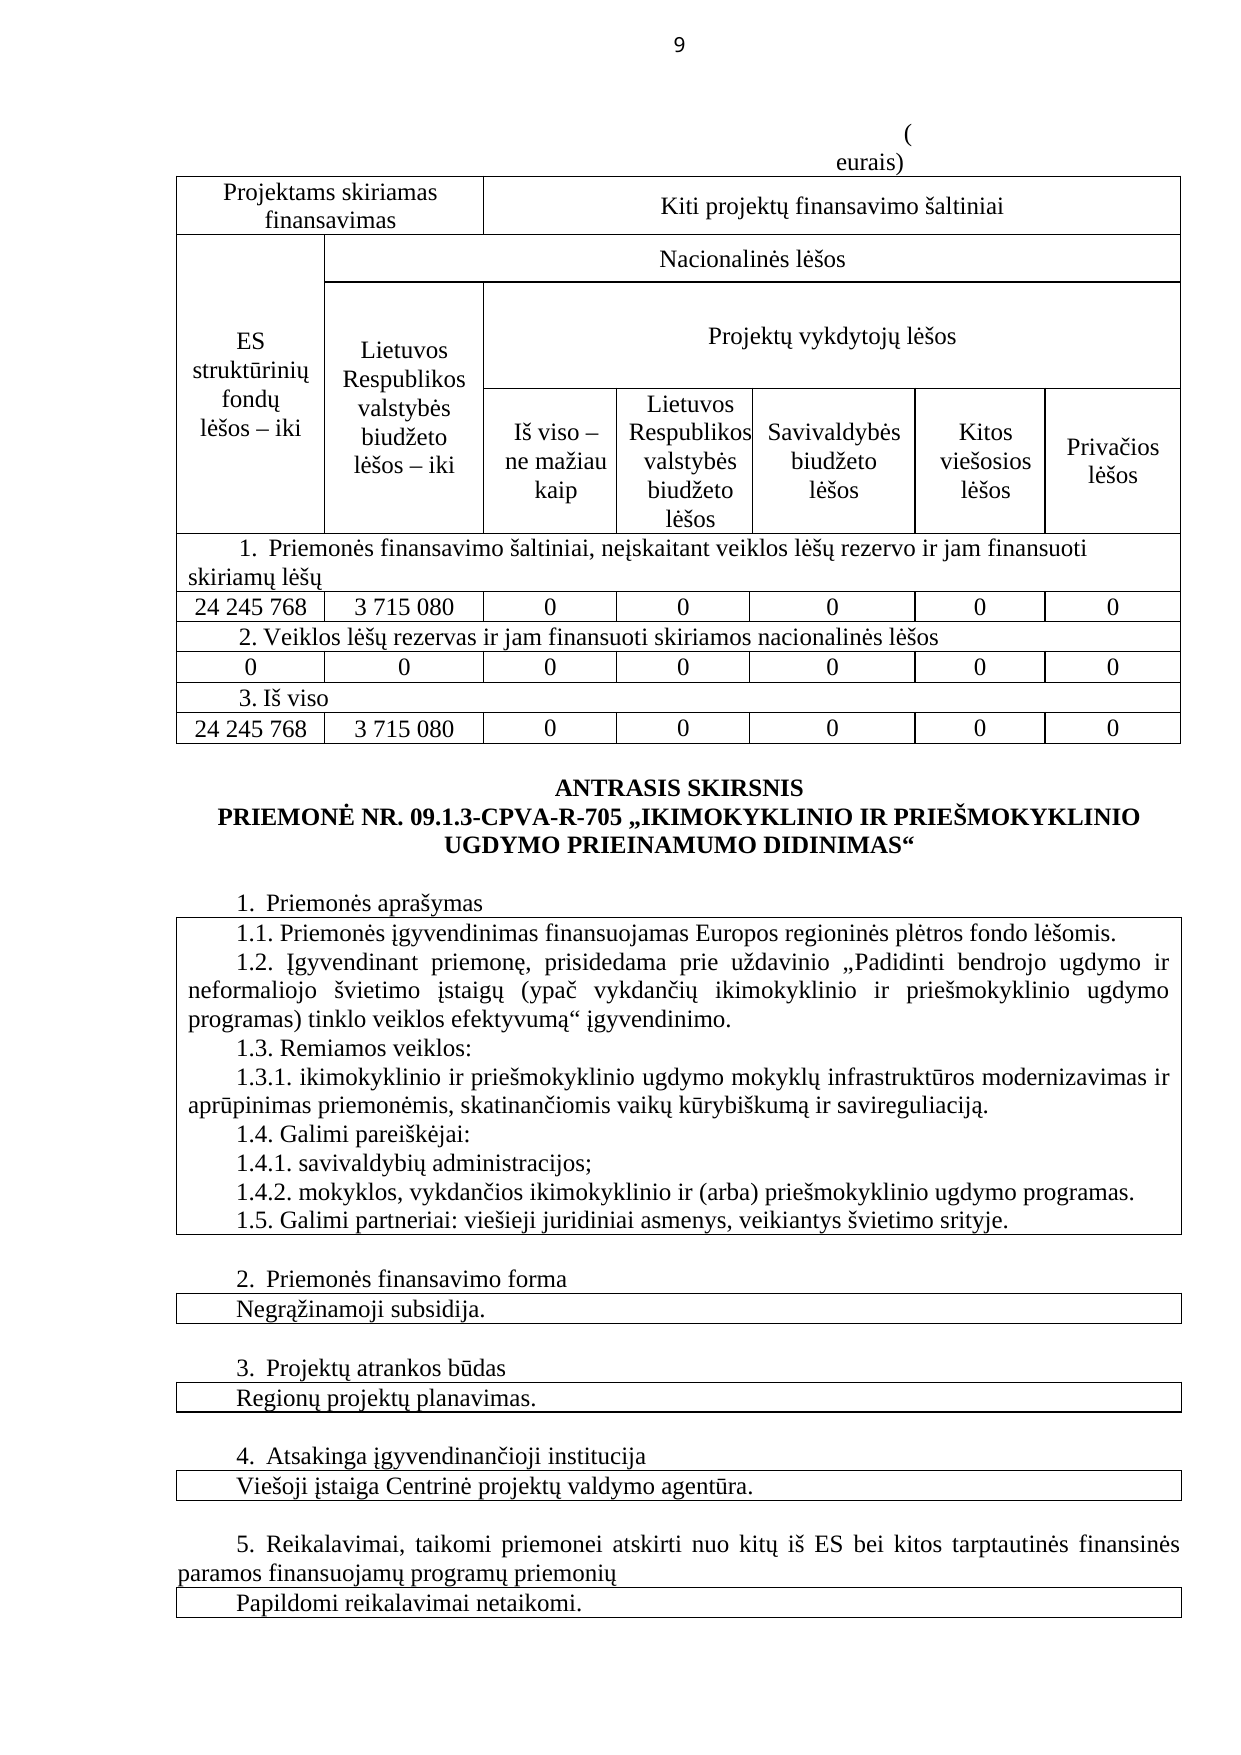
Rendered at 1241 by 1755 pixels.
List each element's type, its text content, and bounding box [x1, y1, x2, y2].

table_header Negrąžinamoji subsidija. [177, 1294, 1181, 1323]
table_cell 0 [484, 652, 616, 682]
table_cell 0 [177, 652, 324, 682]
table_cell Privačios lėšos [1046, 389, 1180, 532]
table_cell 2. Veiklos lėšų rezervas ir jam finansuoti skiriamos nacionalinės lėšos [177, 622, 1180, 651]
table_cell 0 [617, 652, 749, 682]
table_cell 1. Priemonės finansavimo šaltiniai, neįskaitant veiklos lėšų rezervo ir jam finansuoti skiriamų lėšų [177, 534, 1180, 591]
table_cell 24 245 768 [177, 592, 324, 621]
table_header Viešoji įstaiga Centrinė projektų valdymo agentūra. [177, 1471, 1181, 1500]
text PRIEMONĖ NR. 09.1.3-CPVA-R-705 „IKIMOKYKLINIO IR PRIEŠMOKYKLINIO UGDYMO PRIEINAMUMO DIDINIMAS“ [177, 802, 1181, 859]
text 2. Priemonės finansavimo forma [236, 1264, 1181, 1293]
table_cell Lietuvos Respublikos valstybės biudžeto lėšos [617, 389, 752, 532]
table_cell Lietuvos Respublikos valstybės biudžeto lėšos – iki [325, 283, 483, 532]
table_cell 0 [617, 592, 749, 621]
table_cell 1.4. Galimi pareiškėjai: 1.4.1. savivaldybių administracijos; 1.4.2. mokyklos, vykdančios ikimokyklinio ir (arba) priešmokyklinio ugdymo programas. [177, 1119, 1181, 1205]
table_header Projektams skiriamas finansavimas [177, 177, 483, 234]
text (eurais) [177, 118, 904, 176]
text 4. Atsakinga įgyvendinančioji institucija [236, 1441, 1181, 1470]
table_cell Savivaldybės biudžeto lėšos [753, 389, 914, 532]
table_cell 3. Iš viso [177, 683, 1180, 712]
text ANTRASIS SKIRSNIS [177, 773, 1181, 802]
table_cell 0 [1046, 652, 1180, 682]
table_header Kiti projektų finansavimo šaltiniai [484, 177, 1180, 234]
table_cell 0 [1046, 713, 1180, 743]
table_cell 1.3. Remiamos veiklos: 1.3.1. ikimokyklinio ir priešmokyklinio ugdymo mokyklų infrastruktūros modernizavimas ir aprūpinimas priemonėmis, skatinančiomis vaikų kūrybiškumą ir savireguliaciją. [177, 1033, 1181, 1119]
table_cell 0 [325, 652, 483, 682]
table_cell 24 245 768 [177, 713, 324, 743]
table_header 1.1. Priemonės įgyvendinimas finansuojamas Europos regioninės plėtros fondo lėšomis. [177, 918, 1181, 947]
table_cell 1.2. Įgyvendinant priemonę, prisidedama prie uždavinio „Padidinti bendrojo ugdymo ir neformaliojo švietimo įstaigų (ypač vykdančių ikimokyklinio ir priešmokyklinio ugdymo programas) tinklo veiklos efektyvumą“ įgyvendinimo. [177, 947, 1181, 1033]
table_cell Kitos viešosios lėšos [916, 389, 1044, 532]
table_cell ES struktūrinių fondų lėšos – iki [177, 235, 324, 532]
table_cell 3 715 080 [325, 592, 483, 621]
table_cell 0 [916, 592, 1044, 621]
table_cell 0 [750, 592, 914, 621]
table_cell 0 [750, 652, 914, 682]
table_cell 0 [484, 592, 616, 621]
table_cell 0 [916, 652, 1044, 682]
table_cell Projektų vykdytojų lėšos [484, 283, 1180, 388]
table_header Regionų projektų planavimas. [177, 1383, 1181, 1411]
table_cell Nacionalinės lėšos [325, 235, 1180, 281]
text 3. Projektų atrankos būdas [236, 1353, 1181, 1382]
table_cell 0 [484, 713, 616, 743]
table_cell 0 [750, 713, 914, 743]
table_header Papildomi reikalavimai netaikomi. [177, 1588, 1181, 1617]
text 1. Priemonės aprašymas [236, 888, 1181, 917]
table_cell 0 [617, 713, 749, 743]
text 5. Reikalavimai, taikomi priemonei atskirti nuo kitų iš ES bei kitos tarptautinės finansinės paramos finansuojamų programų priemonių [177, 1529, 1181, 1587]
table_cell 0 [916, 713, 1044, 743]
table_cell 0 [1046, 592, 1180, 621]
table_cell 3 715 080 [325, 713, 483, 743]
table_cell Iš viso – ne mažiau kaip [484, 389, 616, 532]
table_cell 1.5. Galimi partneriai: viešieji juridiniai asmenys, veikiantys švietimo srityje. [177, 1205, 1181, 1234]
